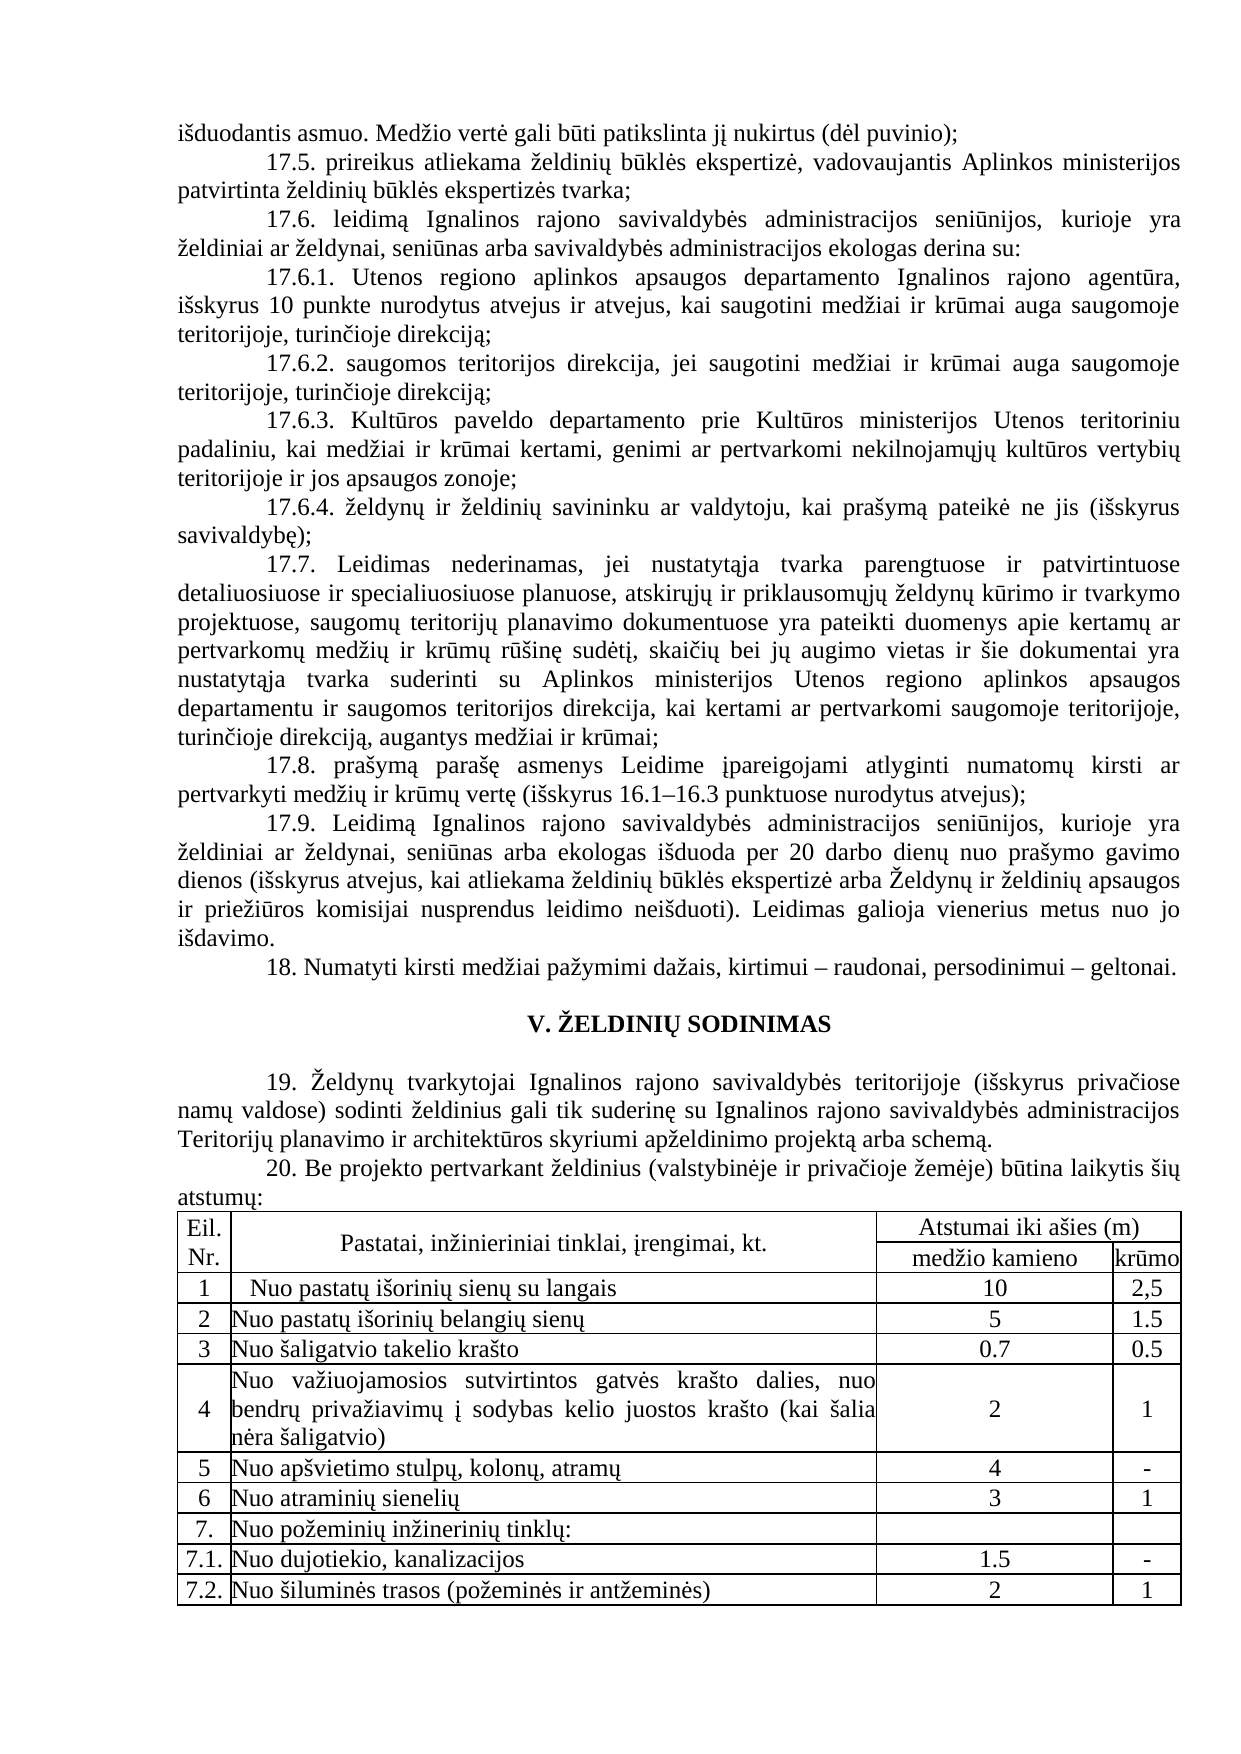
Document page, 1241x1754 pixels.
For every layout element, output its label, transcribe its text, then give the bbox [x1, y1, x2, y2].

table_cell [1114, 1514, 1180, 1543]
text 17.6.4. želdynų ir želdinių savininku ar valdytoju, kai prašymą pateikė ne jis (išskyrus savivaldybę); [177, 492, 1181, 549]
text 17.6. leidimą Ignalinos rajono savivaldybės administracijos seniūnijos, kurioje yra želdiniai ar želdynai, seniūnas arba savivaldybės administracijos ekologas derina su: [177, 204, 1181, 262]
table_cell 2,5 [1114, 1273, 1180, 1302]
table_cell 10 [877, 1273, 1112, 1302]
table_cell 3 [877, 1483, 1112, 1512]
table_cell Nuo dujotiekio, kanalizacijos [232, 1545, 876, 1573]
table_cell Nuo pastatų išorinių belangių sienų [232, 1304, 876, 1333]
table_cell 6 [178, 1483, 230, 1512]
table_cell 5 [877, 1304, 1112, 1333]
text V. ŽELDINIŲ SODINIMAS [177, 1009, 1181, 1038]
table_cell 2 [877, 1365, 1112, 1451]
table_header Eil. Nr. [178, 1212, 230, 1272]
table_cell Nuo požeminių inžinerinių tinklų: [232, 1514, 876, 1543]
text 17.9. Leidimą Ignalinos rajono savivaldybės administracijos seniūnijos, kurioje yra želdiniai ar želdynai, seniūnas arba ekologas išduoda per 20 darbo dienų nuo prašymo gavimo dienos (išskyrus atvejus, kai atliekama želdinių būklės ekspertizė arba Želdynų ir želdinių apsaugos ir priežiūros komisijai nusprendus leidimo neišduoti). Leidimas galioja vienerius metus nuo jo išdavimo. [177, 808, 1181, 952]
text 17.5. prireikus atliekama želdinių būklės ekspertizė, vadovaujantis Aplinkos ministerijos patvirtinta želdinių būklės ekspertizės tvarka; [177, 147, 1181, 204]
text 20. Be projekto pertvarkant želdinius (valstybinėje ir privačioje žemėje) būtina laikytis šių atstumų: [177, 1153, 1181, 1211]
table_cell 0.5 [1114, 1334, 1180, 1363]
text išduodantis asmuo. Medžio vertė gali būti patikslinta jį nukirtus (dėl puvinio); [177, 118, 1181, 147]
table_cell 4 [178, 1365, 230, 1451]
table_cell Nuo šiluminės trasos (požeminės ir antžeminės) [232, 1575, 876, 1604]
table_cell 1 [1114, 1483, 1180, 1512]
table_cell Nuo pastatų išorinių sienų su langais [232, 1273, 876, 1302]
table_cell 0.7 [877, 1334, 1112, 1363]
text 18. Numatyti kirsti medžiai pažymimi dažais, kirtimui – raudonai, persodinimui – geltonai. [177, 952, 1181, 981]
table_cell 2 [178, 1304, 230, 1333]
table_cell Nuo šaligatvio takelio krašto [232, 1334, 876, 1363]
table_cell krūmo [1114, 1243, 1180, 1272]
table_cell 7.1. [178, 1545, 230, 1573]
text 19. Želdynų tvarkytojai Ignalinos rajono savivaldybės teritorijoje (išskyrus privačiose namų valdose) sodinti želdinius gali tik suderinę su Ignalinos rajono savivaldybės administracijos Teritorijų planavimo ir architektūros skyriumi apželdinimo projektą arba schemą. [177, 1067, 1181, 1153]
table_cell Nuo atraminių sienelių [232, 1483, 876, 1512]
table_cell Nuo apšvietimo stulpų, kolonų, atramų [232, 1453, 876, 1482]
text 17.6.3. Kultūros paveldo departamento prie Kultūros ministerijos Utenos teritoriniu padaliniu, kai medžiai ir krūmai kertami, genimi ar pertvarkomi nekilnojamųjų kultūros vertybių teritorijoje ir jos apsaugos zonoje; [177, 406, 1181, 492]
text 17.6.1. Utenos regiono aplinkos apsaugos departamento Ignalinos rajono agentūra, išskyrus 10 punkte nurodytus atvejus ir atvejus, kai saugotini medžiai ir krūmai auga saugomoje teritorijoje, turinčioje direkciją; [177, 262, 1181, 348]
table_cell 4 [877, 1453, 1112, 1482]
table_cell 7.2. [178, 1575, 230, 1604]
table_cell - [1114, 1453, 1180, 1482]
table_cell 1 [178, 1273, 230, 1302]
table_cell 7. [178, 1514, 230, 1543]
text 17.7. Leidimas nederinamas, jei nustatytąja tvarka parengtuose ir patvirtintuose detaliuosiuose ir specialiuosiuose planuose, atskirųjų ir priklausomųjų želdynų kūrimo ir tvarkymo projektuose, saugomų teritorijų planavimo dokumentuose yra pateikti duomenys apie kertamų ar pertvarkomų medžių ir krūmų rūšinę sudėtį, skaičių bei jų augimo vietas ir šie dokumentai yra nustatytąja tvarka suderinti su Aplinkos ministerijos Utenos regiono aplinkos apsaugos departamentu ir saugomos teritorijos direkcija, kai kertami ar pertvarkomi saugomoje teritorijoje, turinčioje direkciją, augantys medžiai ir krūmai; [177, 549, 1181, 751]
table_cell - [1114, 1545, 1180, 1573]
table_cell 3 [178, 1334, 230, 1363]
table_cell 2 [877, 1575, 1112, 1604]
table_cell Nuo važiuojamosios sutvirtintos gatvės krašto dalies, nuo bendrų privažiavimų į sodybas kelio juostos krašto (kai šalia nėra šaligatvio) [232, 1365, 876, 1451]
table_cell 1 [1114, 1575, 1180, 1604]
table_cell 1.5 [877, 1545, 1112, 1573]
table_header Atstumai iki ašies (m) [877, 1212, 1180, 1241]
table_cell 1 [1114, 1365, 1180, 1451]
text 17.8. prašymą parašę asmenys Leidime įpareigojami atlyginti numatomų kirsti ar pertvarkyti medžių ir krūmų vertę (išskyrus 16.1–16.3 punktuose nurodytus atvejus); [177, 751, 1181, 808]
table_cell [877, 1514, 1112, 1543]
table_cell 5 [178, 1453, 230, 1482]
table_cell 1.5 [1114, 1304, 1180, 1333]
text 17.6.2. saugomos teritorijos direkcija, jei saugotini medžiai ir krūmai auga saugomoje teritorijoje, turinčioje direkciją; [177, 348, 1181, 406]
table_cell medžio kamieno [877, 1243, 1112, 1272]
table_header Pastatai, inžinieriniai tinklai, įrengimai, kt. [232, 1212, 876, 1272]
